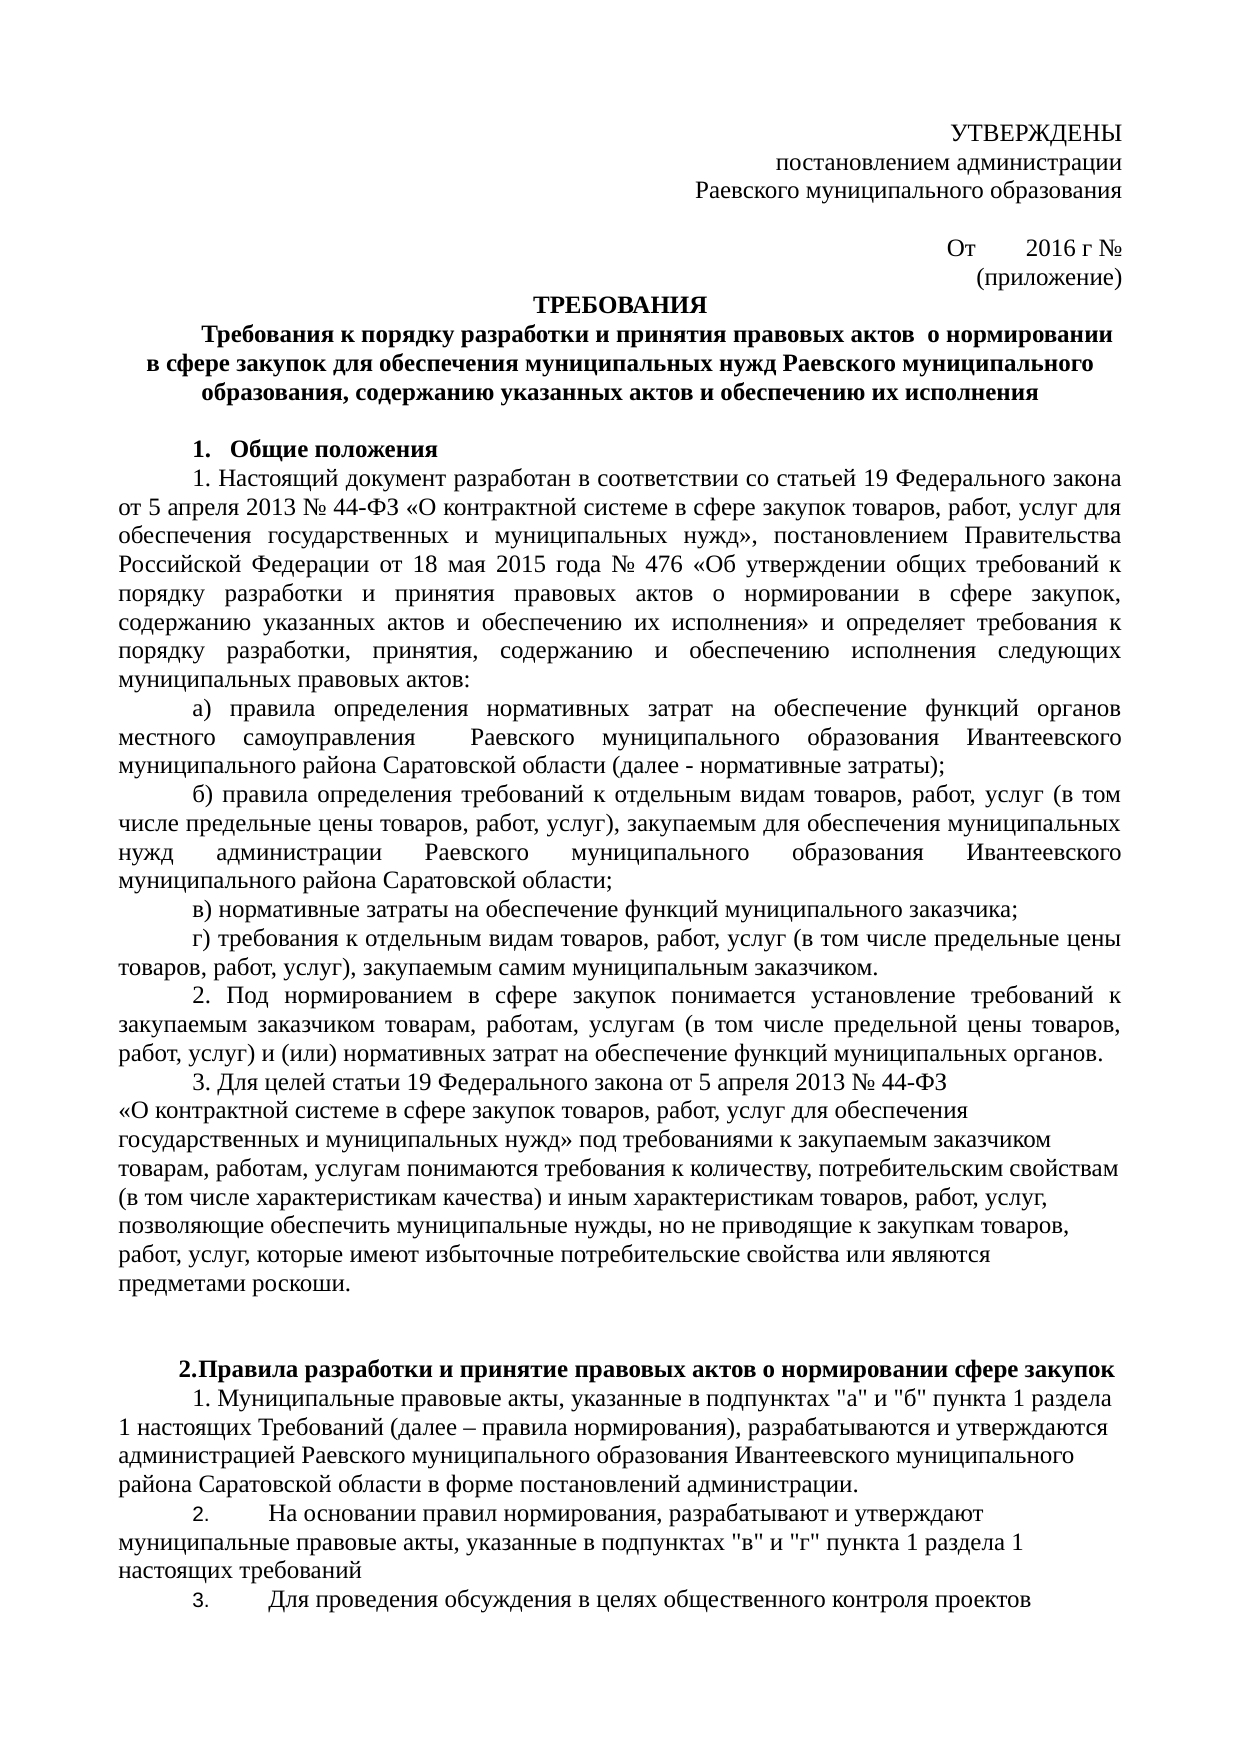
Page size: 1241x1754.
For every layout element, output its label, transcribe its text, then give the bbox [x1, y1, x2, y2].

text в) нормативные затраты на обеспечение функций муниципального заказчика; [118, 894, 1122, 923]
text Требования к порядку разработки и принятия правовых актов о нормировании в сфере закупок для обеспечения муниципальных нужд Раевского муниципального образования, содержанию указанных актов и обеспечению их исполнения [118, 319, 1122, 406]
text 2. Под нормированием в сфере закупок понимается установление требований к закупаемым заказчиком товарам, работам, услугам (в том числе предельной цены товаров, работ, услуг) и (или) нормативных затрат на обеспечение функций муниципальных органов. [118, 981, 1122, 1067]
text (приложение) [118, 262, 1122, 291]
text Раевского муниципального образования [118, 176, 1122, 204]
text От 2016 г № [118, 233, 1122, 262]
text 1. Настоящий документ разработан в соответствии со статьей 19 Федерального закона от 5 апреля 2013 № 44-ФЗ «О контрактной системе в сфере закупок товаров, работ, услуг для обеспечения государственных и муниципальных нужд», постановлением Правительства Российской Федерации от 18 мая 2015 года № 476 «Об утверждении общих требований к порядку разработки и принятия правовых актов о нормировании в сфере закупок, содержанию указанных актов и обеспечению их исполнения» и определяет требования к порядку разработки, принятия, содержанию и обеспечению исполнения следующих муниципальных правовых актов: [118, 463, 1122, 693]
text г) требования к отдельным видам товаров, работ, услуг (в том числе предельные цены товаров, работ, услуг), закупаемым самим муниципальным заказчиком. [118, 923, 1122, 981]
list Для проведения обсуждения в целях общественного контроля проектов [118, 1584, 1122, 1613]
list Общие положения [192, 434, 1122, 463]
list Правила разработки и принятие правовых актов о нормировании сфере закупок [124, 1354, 1122, 1383]
text ТРЕБОВАНИЯ [118, 291, 1122, 319]
text 3. Для целей статьи 19 Федерального закона от 5 апреля 2013 № 44-ФЗ «О контрактной системе в сфере закупок товаров, работ, услуг для обеспечения государственных и муниципальных нужд» под требованиями к закупаемым заказчиком товарам, работам, услугам понимаются требования к количеству, потребительским свойствам (в том числе характеристикам качества) и иным характеристикам товаров, работ, услуг, позволяющие обеспечить муниципальные нужды, но не приводящие к закупкам товаров, работ, услуг, которые имеют избыточные потребительские свойства или являются предметами роскоши. [118, 1067, 1122, 1297]
text б) правила определения требований к отдельным видам товаров, работ, услуг (в том числе предельные цены товаров, работ, услуг), закупаемым для обеспечения муниципальных нужд администрации Раевского муниципального образования Ивантеевского муниципального района Саратовской области; [118, 779, 1122, 894]
list На основании правил нормирования, разрабатывают и утверждают муниципальные правовые акты, указанные в подпунктах "в" и "г" пункта 1 раздела 1 настоящих требований [118, 1498, 1122, 1584]
text постановлением администрации [118, 147, 1122, 176]
text а) правила определения нормативных затрат на обеспечение функций органов местного самоуправления Раевского муниципального образования Ивантеевского муниципального района Саратовской области (далее - нормативные затраты); [118, 693, 1122, 779]
text УТВЕРЖДЕНЫ [118, 118, 1122, 147]
text 1. Муниципальные правовые акты, указанные в подпунктах "а" и "б" пункта 1 раздела 1 настоящих Требований (далее – правила нормирования), разрабатываются и утверждаются администрацией Раевского муниципального образования Ивантеевского муниципального района Саратовской области в форме постановлений администрации. [118, 1383, 1122, 1498]
